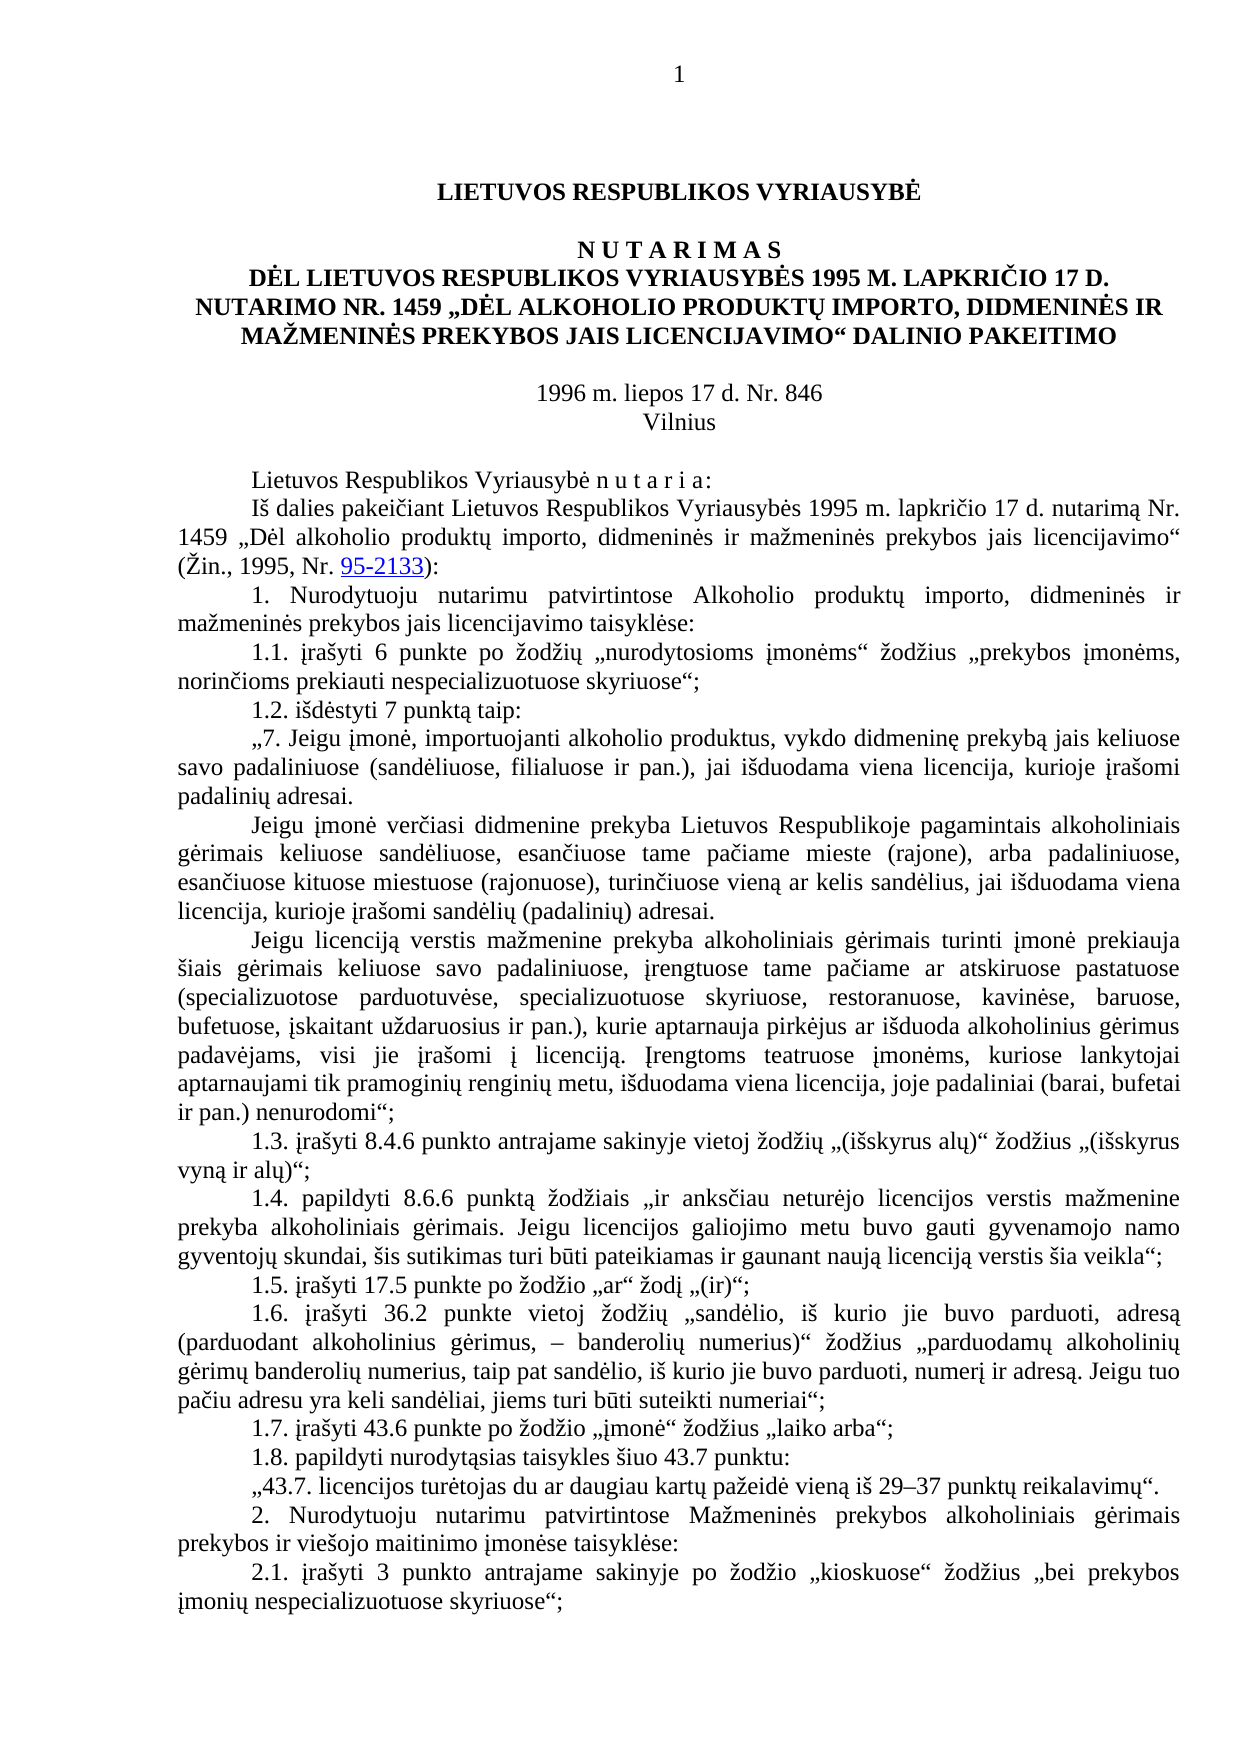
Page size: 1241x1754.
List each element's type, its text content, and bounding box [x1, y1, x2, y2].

text Lietuvos Respublikos Vyriausybė nutaria: [177, 465, 1181, 493]
text „7. Jeigu įmonė, importuojanti alkoholio produktus, vykdo didmeninę prekybą jais keliuose savo padaliniuose (sandėliuose, filialuose ir pan.), jai išduodama viena licencija, kurioje įrašomi padalinių adresai. [177, 723, 1181, 810]
text DĖL LIETUVOS RESPUBLIKOS VYRIAUSYBĖS 1995 M. LAPKRIČIO 17 D. NUTARIMO NR. 1459 „DĖL ALKOHOLIO PRODUKTŲ IMPORTO, DIDMENINĖS IR MAŽMENINĖS PREKYBOS JAIS LICENCIJAVIMO“ DALINIO PAKEITIMO [177, 263, 1181, 350]
text LIETUVOS RESPUBLIKOS VYRIAUSYBĖ [177, 177, 1181, 206]
text „43.7. licencijos turėtojas du ar daugiau kartų pažeidė vieną iš 29–37 punktų reikalavimų“. [177, 1471, 1181, 1500]
text 1. Nurodytuoju nutarimu patvirtintose Alkoholio produktų importo, didmeninės ir mažmeninės prekybos jais licencijavimo taisyklėse: [177, 580, 1181, 637]
text 2.1. įrašyti 3 punkto antrajame sakinyje po žodžio „kioskuose“ žodžius „bei prekybos įmonių nespecializuotuose skyriuose“; [177, 1557, 1181, 1615]
text 1.8. papildyti nurodytąsias taisykles šiuo 43.7 punktu: [177, 1442, 1181, 1471]
text N U T A R I M A S [177, 235, 1181, 263]
text 1.7. įrašyti 43.6 punkte po žodžio „įmonė“ žodžius „laiko arba“; [177, 1413, 1181, 1442]
text 1996 m. liepos 17 d. Nr. 846 [177, 378, 1181, 407]
text 1.5. įrašyti 17.5 punkte po žodžio „ar“ žodį „(ir)“; [177, 1270, 1181, 1298]
text Iš dalies pakeičiant Lietuvos Respublikos Vyriausybės 1995 m. lapkričio 17 d. nutarimą Nr. 1459 „Dėl alkoholio produktų importo, didmeninės ir mažmeninės prekybos jais licencijavimo“ (Žin., 1995, Nr. 95-2133): [177, 493, 1181, 580]
text Vilnius [177, 407, 1181, 436]
text 2. Nurodytuoju nutarimu patvirtintose Mažmeninės prekybos alkoholiniais gėrimais prekybos ir viešojo maitinimo įmonėse taisyklėse: [177, 1500, 1181, 1557]
text 1.3. įrašyti 8.4.6 punkto antrajame sakinyje vietoj žodžių „(išskyrus alų)“ žodžius „(išskyrus vyną ir alų)“; [177, 1126, 1181, 1183]
text 1.1. įrašyti 6 punkte po žodžių „nurodytosioms įmonėms“ žodžius „prekybos įmonėms, norinčioms prekiauti nespecializuotuose skyriuose“; [177, 637, 1181, 695]
text 1.2. išdėstyti 7 punktą taip: [177, 695, 1181, 723]
text Jeigu licenciją verstis mažmenine prekyba alkoholiniais gėrimais turinti įmonė prekiauja šiais gėrimais keliuose savo padaliniuose, įrengtuose tame pačiame ar atskiruose pastatuose (specializuotose parduotuvėse, specializuotuose skyriuose, restoranuose, kavinėse, baruose, bufetuose, įskaitant uždaruosius ir pan.), kurie aptarnauja pirkėjus ar išduoda alkoholinius gėrimus padavėjams, visi jie įrašomi į licenciją. Įrengtoms teatruose įmonėms, kuriose lankytojai aptarnaujami tik pramoginių renginių metu, išduodama viena licencija, joje padaliniai (barai, bufetai ir pan.) nenurodomi“; [177, 925, 1181, 1126]
text 1.4. papildyti 8.6.6 punktą žodžiais „ir anksčiau neturėjo licencijos verstis mažmenine prekyba alkoholiniais gėrimais. Jeigu licencijos galiojimo metu buvo gauti gyvenamojo namo gyventojų skundai, šis sutikimas turi būti pateikiamas ir gaunant naują licenciją verstis šia veikla“; [177, 1183, 1181, 1270]
text 1.6. įrašyti 36.2 punkte vietoj žodžių „sandėlio, iš kurio jie buvo parduoti, adresą (parduodant alkoholinius gėrimus, – banderolių numerius)“ žodžius „parduodamų alkoholinių gėrimų banderolių numerius, taip pat sandėlio, iš kurio jie buvo parduoti, numerį ir adresą. Jeigu tuo pačiu adresu yra keli sandėliai, jiems turi būti suteikti numeriai“; [177, 1298, 1181, 1413]
text Jeigu įmonė verčiasi didmenine prekyba Lietuvos Respublikoje pagamintais alkoholiniais gėrimais keliuose sandėliuose, esančiuose tame pačiame mieste (rajone), arba padaliniuose, esančiuose kituose miestuose (rajonuose), turinčiuose vieną ar kelis sandėlius, jai išduodama viena licencija, kurioje įrašomi sandėlių (padalinių) adresai. [177, 810, 1181, 925]
